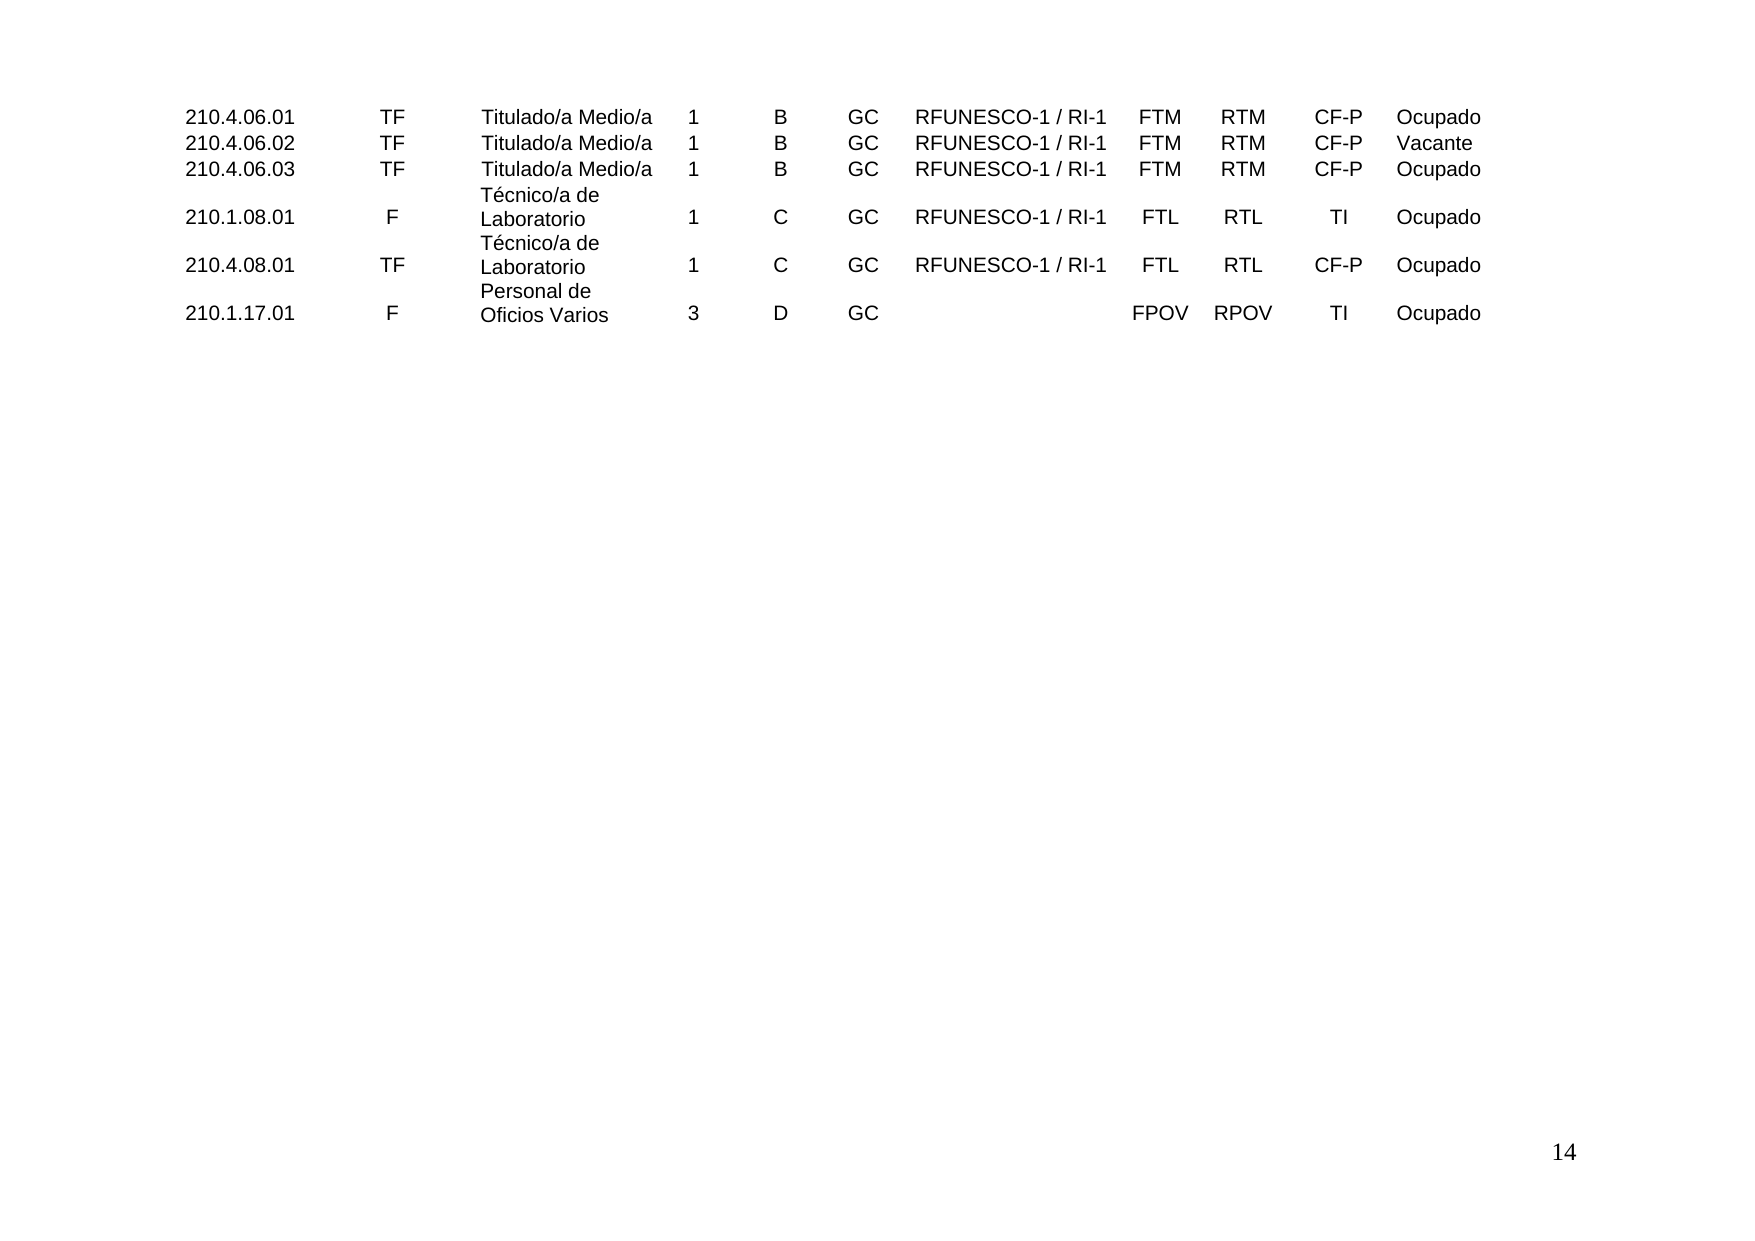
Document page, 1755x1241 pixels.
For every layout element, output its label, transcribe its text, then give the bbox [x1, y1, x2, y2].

table_cell 210.1.08.01 [164, 183, 337, 231]
table_cell RTM [1201, 158, 1294, 183]
table_header FTM [1123, 106, 1201, 131]
table_cell B [736, 158, 817, 183]
table_header RFUNESCO-1 / RI-1 [897, 106, 1123, 131]
table_cell C [736, 231, 817, 279]
table_cell 3 [670, 279, 736, 327]
table_cell Vacante [1380, 131, 1502, 158]
table_cell GC [818, 231, 897, 279]
table_cell C [736, 183, 817, 231]
table_cell RFUNESCO-1 / RI-1 [897, 183, 1123, 231]
table_cell FTM [1123, 131, 1201, 158]
table_cell TF [337, 131, 443, 158]
table_header GC [818, 106, 897, 131]
table_cell CF-P [1294, 158, 1380, 183]
table_cell RFUNESCO-1 / RI-1 [897, 158, 1123, 183]
table_header 1 [670, 106, 736, 131]
table_cell D [736, 279, 817, 327]
table_cell TF [337, 231, 443, 279]
table_cell F [337, 183, 443, 231]
table_cell 1 [670, 231, 736, 279]
table_cell Ocupado [1380, 231, 1502, 279]
table_cell GC [818, 158, 897, 183]
table_header B [736, 106, 817, 131]
table_cell CF-P [1294, 231, 1380, 279]
table_cell TI [1294, 279, 1380, 327]
table_cell Técnico/a de Laboratorio [443, 231, 670, 279]
table_header TF [337, 106, 443, 131]
table_header 210.4.06.01 [164, 106, 337, 131]
table_cell 210.1.17.01 [164, 279, 337, 327]
table_header Ocupado [1380, 106, 1502, 131]
table_header CF-P [1294, 106, 1380, 131]
table_cell FTL [1123, 231, 1201, 279]
table_cell FTL [1123, 183, 1201, 231]
table_cell 1 [670, 131, 736, 158]
table_cell RFUNESCO-1 / RI-1 [897, 231, 1123, 279]
table_cell RTL [1201, 183, 1294, 231]
table_cell [897, 279, 1123, 327]
table_cell 1 [670, 158, 736, 183]
table_cell GC [818, 131, 897, 158]
table_cell Ocupado [1380, 279, 1502, 327]
table_cell 210.4.06.02 [164, 131, 337, 158]
table_cell TF [337, 158, 443, 183]
table_header Titulado/a Medio/a [443, 106, 670, 131]
table_header RTM [1201, 106, 1294, 131]
table_cell Titulado/a Medio/a [443, 158, 670, 183]
table_cell RFUNESCO-1 / RI-1 [897, 131, 1123, 158]
table_cell TI [1294, 183, 1380, 231]
table_cell GC [818, 279, 897, 327]
table_cell FPOV [1123, 279, 1201, 327]
table_cell 210.4.06.03 [164, 158, 337, 183]
table_cell Titulado/a Medio/a [443, 131, 670, 158]
table_cell B [736, 131, 817, 158]
table_cell Ocupado [1380, 183, 1502, 231]
table_cell CF-P [1294, 131, 1380, 158]
table_cell FTM [1123, 158, 1201, 183]
table_cell RPOV [1201, 279, 1294, 327]
table_cell GC [818, 183, 897, 231]
table_cell 1 [670, 183, 736, 231]
table_cell RTL [1201, 231, 1294, 279]
table_cell F [337, 279, 443, 327]
table_cell Ocupado [1380, 158, 1502, 183]
table_cell Personal de Oficios Varios [443, 279, 670, 327]
table_cell Técnico/a de Laboratorio [443, 183, 670, 231]
table_cell RTM [1201, 131, 1294, 158]
table_cell 210.4.08.01 [164, 231, 337, 279]
